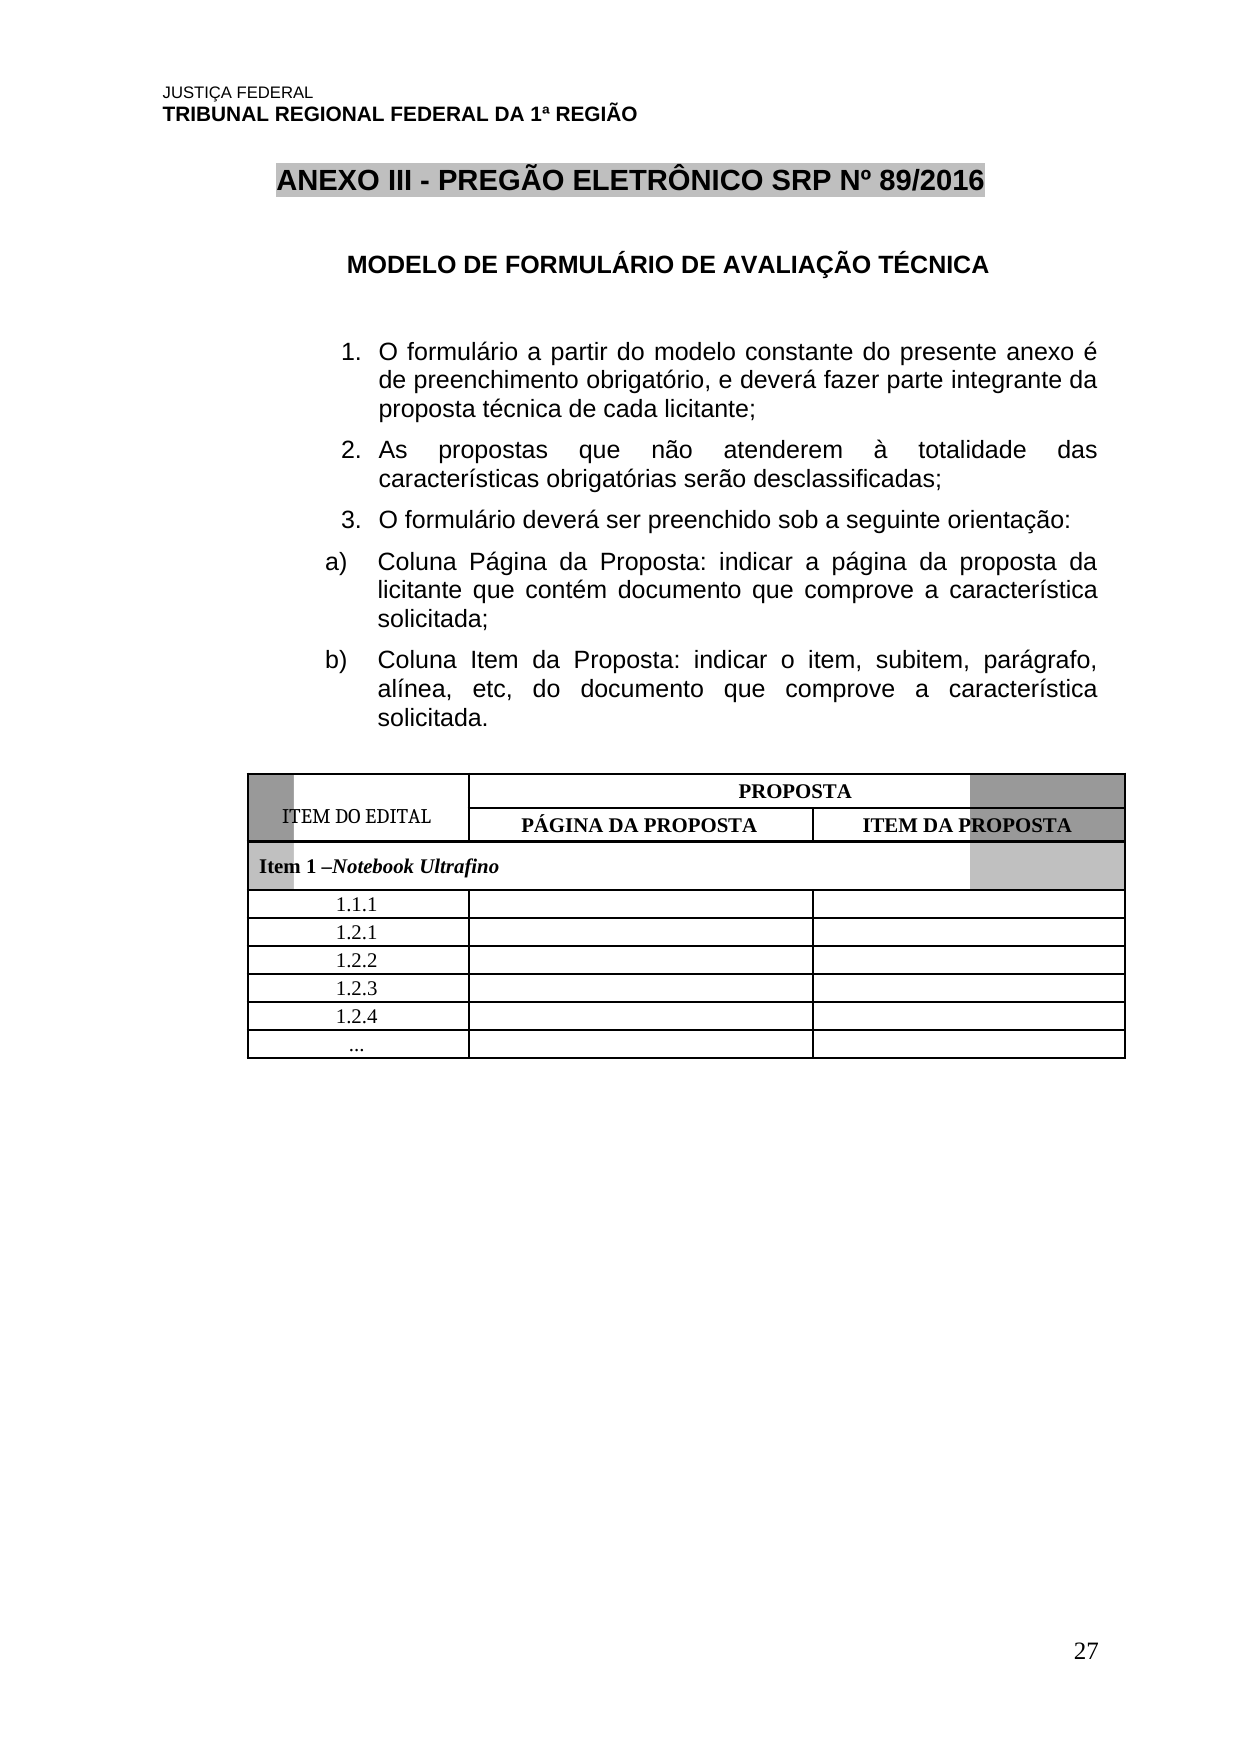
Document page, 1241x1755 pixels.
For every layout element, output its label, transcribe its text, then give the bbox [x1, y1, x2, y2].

list Coluna Página da Proposta: indicar a página da proposta da licitante que contém documento que comprove a característica solicitada; [325, 546, 1098, 633]
table_cell [970, 1003, 1124, 1029]
table_cell Item 1 –Notebook Ultrafino [249, 843, 293, 889]
list As propostas que não atenderem à totalidade das características obrigatórias serão desclassificadas; [341, 435, 1098, 493]
table_cell 1.2.2 [249, 947, 293, 973]
table_cell 1.2.3 [249, 975, 293, 1001]
table_cell [970, 891, 1124, 917]
table_cell 1.2.1 [249, 919, 293, 945]
list O formulário a partir do modelo constante do presente anexo é de preenchimento obrigatório, e deverá fazer parte integrante da proposta técnica de cada licitante; [341, 336, 1098, 423]
table_cell ... [249, 1031, 293, 1057]
table_cell [970, 919, 1124, 945]
table_cell [970, 947, 1124, 973]
text ANEXO III - PREGÃO ELETRÔNICO SRP Nº 89/2016 [162, 163, 1098, 197]
table_header PROPOSTA [970, 775, 1124, 807]
list Coluna Item da Proposta: indicar o item, subitem, parágrafo, alínea, etc, do documento que comprove a característica solicitada. [970, 645, 1098, 731]
table_cell [970, 1031, 1124, 1057]
table_cell 1.2.4 [249, 1003, 293, 1029]
text MODELO DE FORMULÁRIO DE AVALIAÇÃO TÉCNICA [237, 250, 1098, 279]
table_header ITEM DO EDITAL [249, 775, 293, 840]
table_cell [970, 975, 1124, 1001]
table_cell Item 1 –Notebook Ultrafino [970, 843, 1124, 889]
table_cell ITEM DA PROPOSTA [970, 809, 1124, 840]
table_cell 1.1.1 [249, 891, 293, 917]
list O formulário deverá ser preenchido sob a seguinte orientação: [341, 505, 1098, 534]
